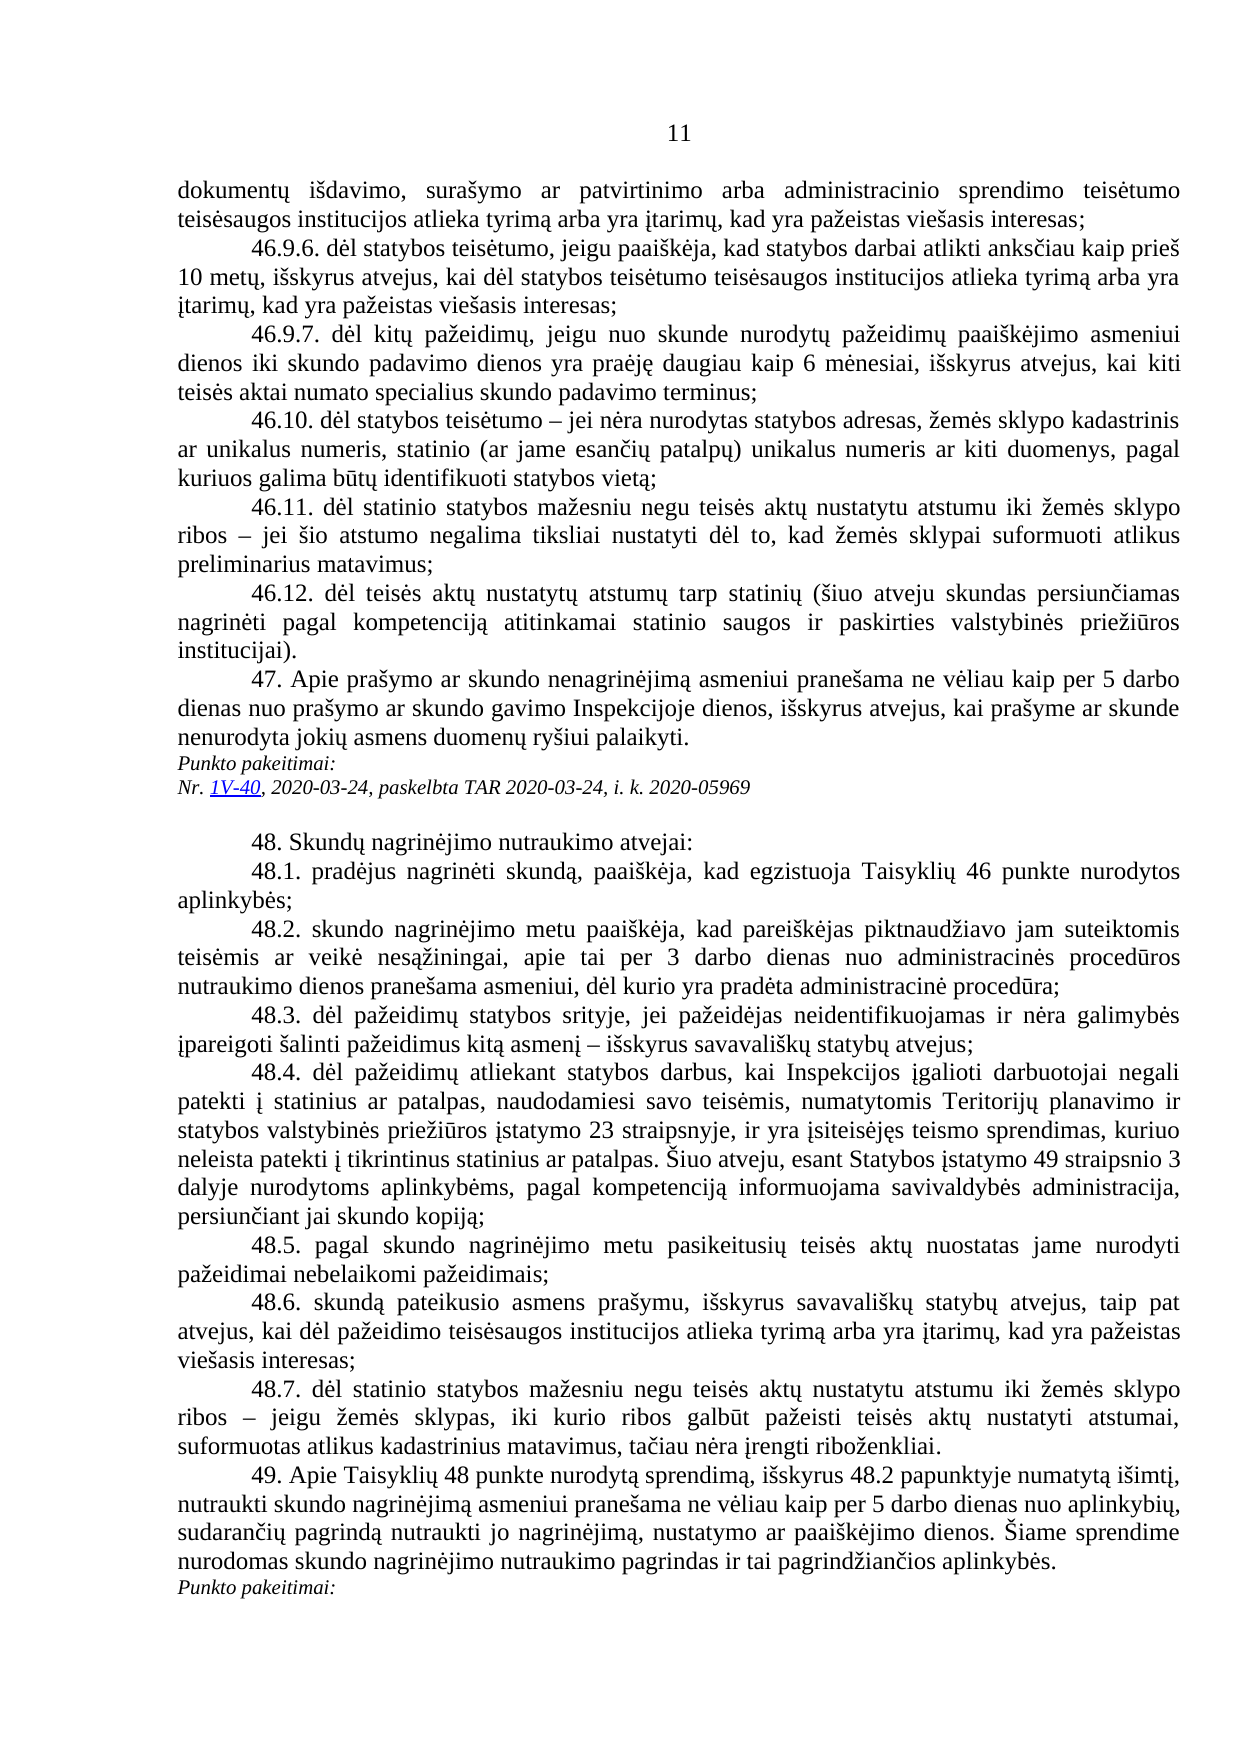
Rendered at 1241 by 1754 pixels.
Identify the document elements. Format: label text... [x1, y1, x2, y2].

text 48. Skundų nagrinėjimo nutraukimo atvejai: [177, 827, 1181, 856]
text 48.2. skundo nagrinėjimo metu paaiškėja, kad pareiškėjas piktnaudžiavo jam suteiktomis teisėmis ar veikė nesąžiningai, apie tai per 3 darbo dienas nuo administracinės procedūros nutraukimo dienos pranešama asmeniui, dėl kurio yra pradėta administracinė procedūra; [177, 914, 1181, 1000]
text 46.12. dėl teisės aktų nustatytų atstumų tarp statinių (šiuo atveju skundas persiunčiamas nagrinėti pagal kompetenciją atitinkamai statinio saugos ir paskirties valstybinės priežiūros institucijai). [177, 578, 1181, 664]
text 48.7. dėl statinio statybos mažesniu negu teisės aktų nustatytu atstumu iki žemės sklypo ribos – jeigu žemės sklypas, iki kurio ribos galbūt pažeisti teisės aktų nustatyti atstumai, suformuotas atlikus kadastrinius matavimus, tačiau nėra įrengti riboženkliai. [177, 1374, 1181, 1460]
text Punkto pakeitimai: [177, 1575, 1181, 1599]
text dokumentų išdavimo, surašymo ar patvirtinimo arba administracinio sprendimo teisėtumo teisėsaugos institucijos atlieka tyrimą arba yra įtarimų, kad yra pažeistas viešasis interesas; [177, 176, 1181, 233]
text 46.9.6. dėl statybos teisėtumo, jeigu paaiškėja, kad statybos darbai atlikti anksčiau kaip prieš 10 metų, išskyrus atvejus, kai dėl statybos teisėtumo teisėsaugos institucijos atlieka tyrimą arba yra įtarimų, kad yra pažeistas viešasis interesas; [177, 233, 1181, 319]
text 49. Apie Taisyklių 48 punkte nurodytą sprendimą, išskyrus 48.2 papunktyje numatytą išimtį, nutraukti skundo nagrinėjimą asmeniui pranešama ne vėliau kaip per 5 darbo dienas nuo aplinkybių, sudarančių pagrindą nutraukti jo nagrinėjimą, nustatymo ar paaiškėjimo dienos. Šiame sprendime nurodomas skundo nagrinėjimo nutraukimo pagrindas ir tai pagrindžiančios aplinkybės. [177, 1460, 1181, 1575]
text 46.11. dėl statinio statybos mažesniu negu teisės aktų nustatytu atstumu iki žemės sklypo ribos – jei šio atstumo negalima tiksliai nustatyti dėl to, kad žemės sklypai suformuoti atlikus preliminarius matavimus; [177, 492, 1181, 578]
text 48.1. pradėjus nagrinėti skundą, paaiškėja, kad egzistuoja Taisyklių 46 punkte nurodytos aplinkybės; [177, 856, 1181, 914]
text Nr. 1V-40, 2020-03-24, paskelbta TAR 2020-03-24, i. k. 2020-05969 [177, 775, 1181, 799]
text 48.6. skundą pateikusio asmens prašymu, išskyrus savavališkų statybų atvejus, taip pat atvejus, kai dėl pažeidimo teisėsaugos institucijos atlieka tyrimą arba yra įtarimų, kad yra pažeistas viešasis interesas; [177, 1287, 1181, 1374]
text Punkto pakeitimai: [177, 751, 1181, 775]
text 47. Apie prašymo ar skundo nenagrinėjimą asmeniui pranešama ne vėliau kaip per 5 darbo dienas nuo prašymo ar skundo gavimo Inspekcijoje dienos, išskyrus atvejus, kai prašyme ar skunde nenurodyta jokių asmens duomenų ryšiui palaikyti. [177, 664, 1181, 751]
text 48.3. dėl pažeidimų statybos srityje, jei pažeidėjas neidentifikuojamas ir nėra galimybės įpareigoti šalinti pažeidimus kitą asmenį – išskyrus savavališkų statybų atvejus; [177, 1000, 1181, 1057]
text 46.9.7. dėl kitų pažeidimų, jeigu nuo skunde nurodytų pažeidimų paaiškėjimo asmeniui dienos iki skundo padavimo dienos yra praėję daugiau kaip 6 mėnesiai, išskyrus atvejus, kai kiti teisės aktai numato specialius skundo padavimo terminus; [177, 319, 1181, 406]
text 48.5. pagal skundo nagrinėjimo metu pasikeitusių teisės aktų nuostatas jame nurodyti pažeidimai nebelaikomi pažeidimais; [177, 1230, 1181, 1287]
text 48.4. dėl pažeidimų atliekant statybos darbus, kai Inspekcijos įgalioti darbuotojai negali patekti į statinius ar patalpas, naudodamiesi savo teisėmis, numatytomis Teritorijų planavimo ir statybos valstybinės priežiūros įstatymo 23 straipsnyje, ir yra įsiteisėjęs teismo sprendimas, kuriuo neleista patekti į tikrintinus statinius ar patalpas. Šiuo atveju, esant Statybos įstatymo 49 straipsnio 3 dalyje nurodytoms aplinkybėms, pagal kompetenciją informuojama savivaldybės administracija, persiunčiant jai skundo kopiją; [177, 1057, 1181, 1230]
text 46.10. dėl statybos teisėtumo – jei nėra nurodytas statybos adresas, žemės sklypo kadastrinis ar unikalus numeris, statinio (ar jame esančių patalpų) unikalus numeris ar kiti duomenys, pagal kuriuos galima būtų identifikuoti statybos vietą; [177, 406, 1181, 492]
